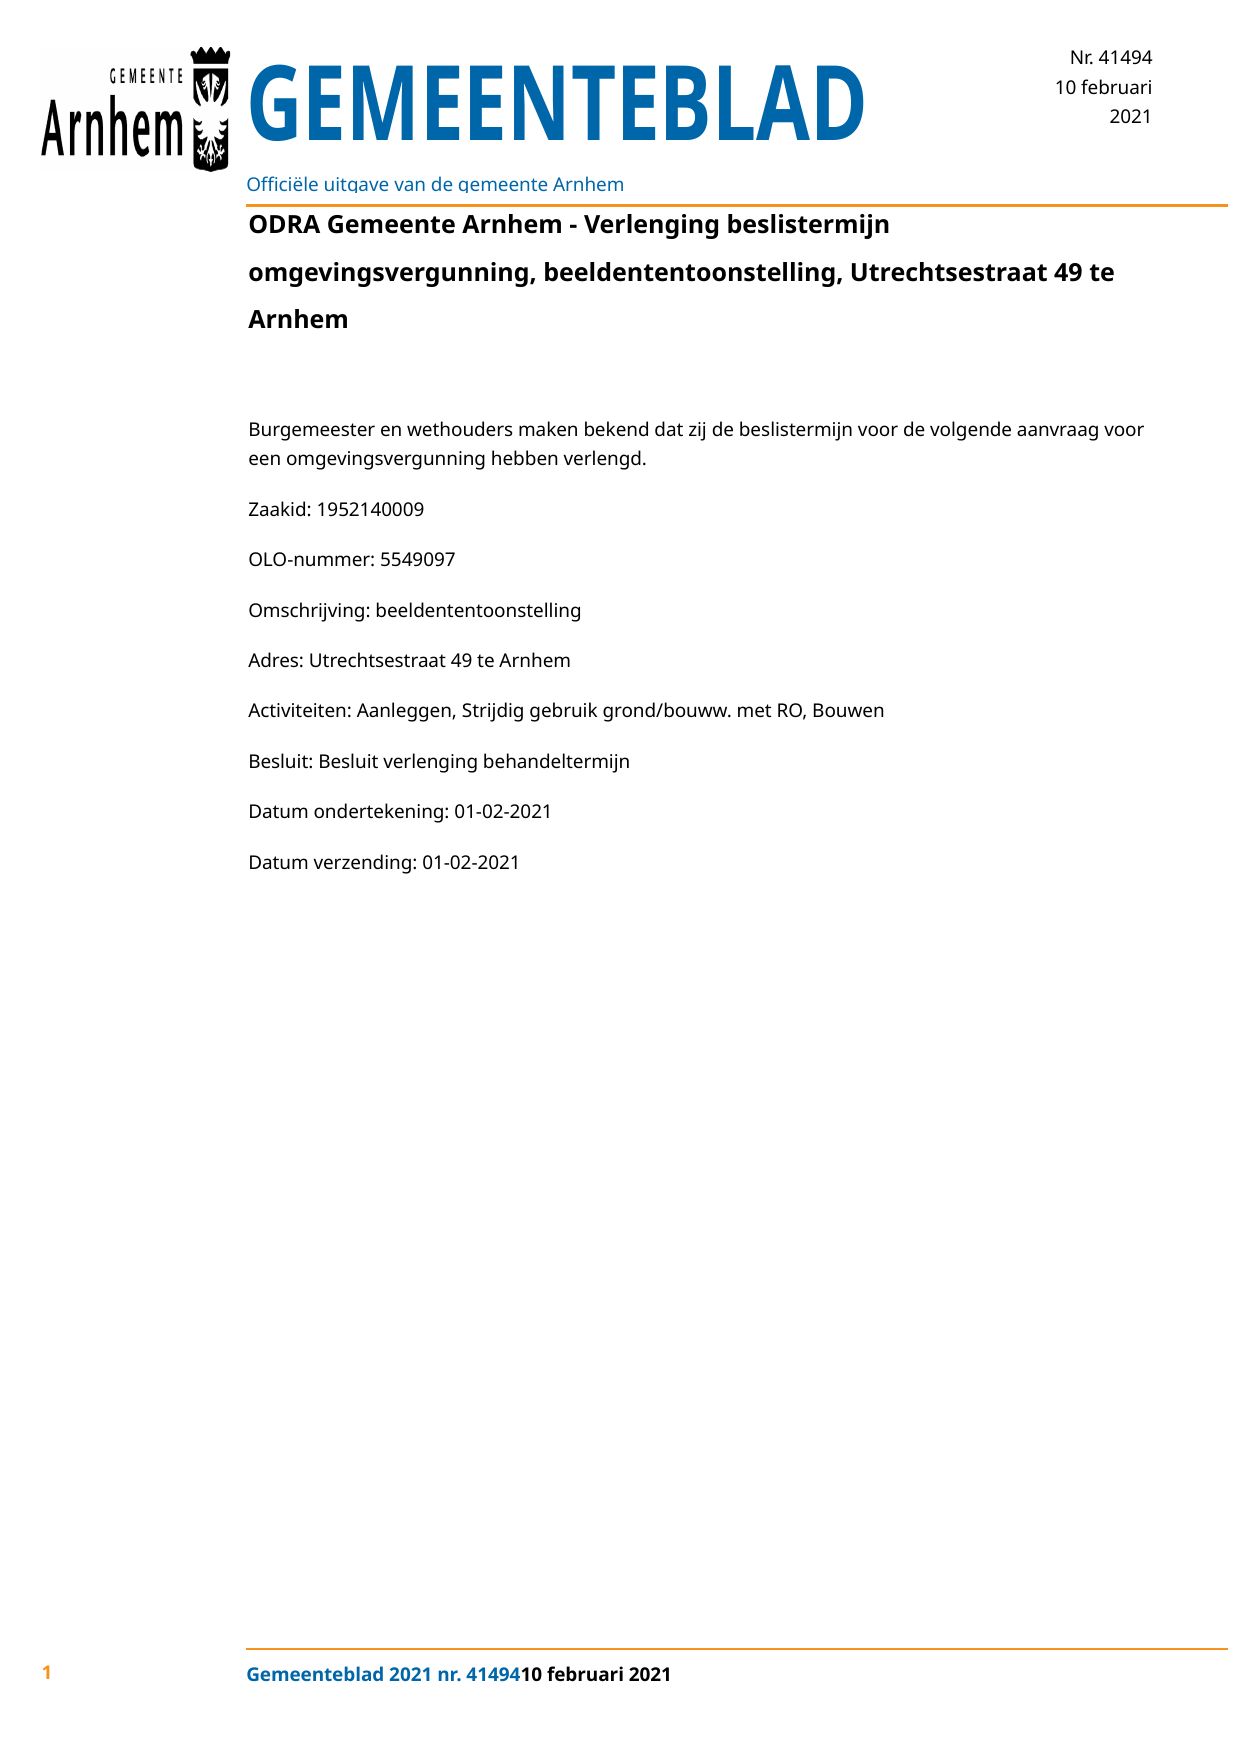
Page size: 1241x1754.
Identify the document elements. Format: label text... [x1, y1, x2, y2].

picture [41, 47, 231, 172]
text Adres: Utrechtsestraat 49 te Arnhem [248, 647, 1152, 673]
text Burgemeester en wethouders maken bekend dat zij de beslistermijn voor de volgende aanvraag voor een omgevingsvergunning hebben verlengd. [248, 416, 1152, 471]
text Besluit: Besluit verlenging behandeltermijn [248, 748, 1152, 774]
text Datum verzending: 01-02-2021 [248, 849, 1152, 874]
text ODRA Gemeente Arnhem - Verlenging beslistermijn omgevingsvergunning, beeldententoonstelling, Utrechtsestraat 49 te Arnhem [248, 207, 1152, 336]
text Zaakid: 1952140009 [248, 496, 1152, 522]
text OLO-nummer: 5549097 [248, 546, 1152, 572]
text Activiteiten: Aanleggen, Strijdig gebruik grond/bouww. met RO, Bouwen [248, 698, 1152, 723]
text Datum ondertekening: 01-02-2021 [248, 798, 1152, 824]
text Omschrijving: beeldententoonstelling [248, 597, 1152, 622]
